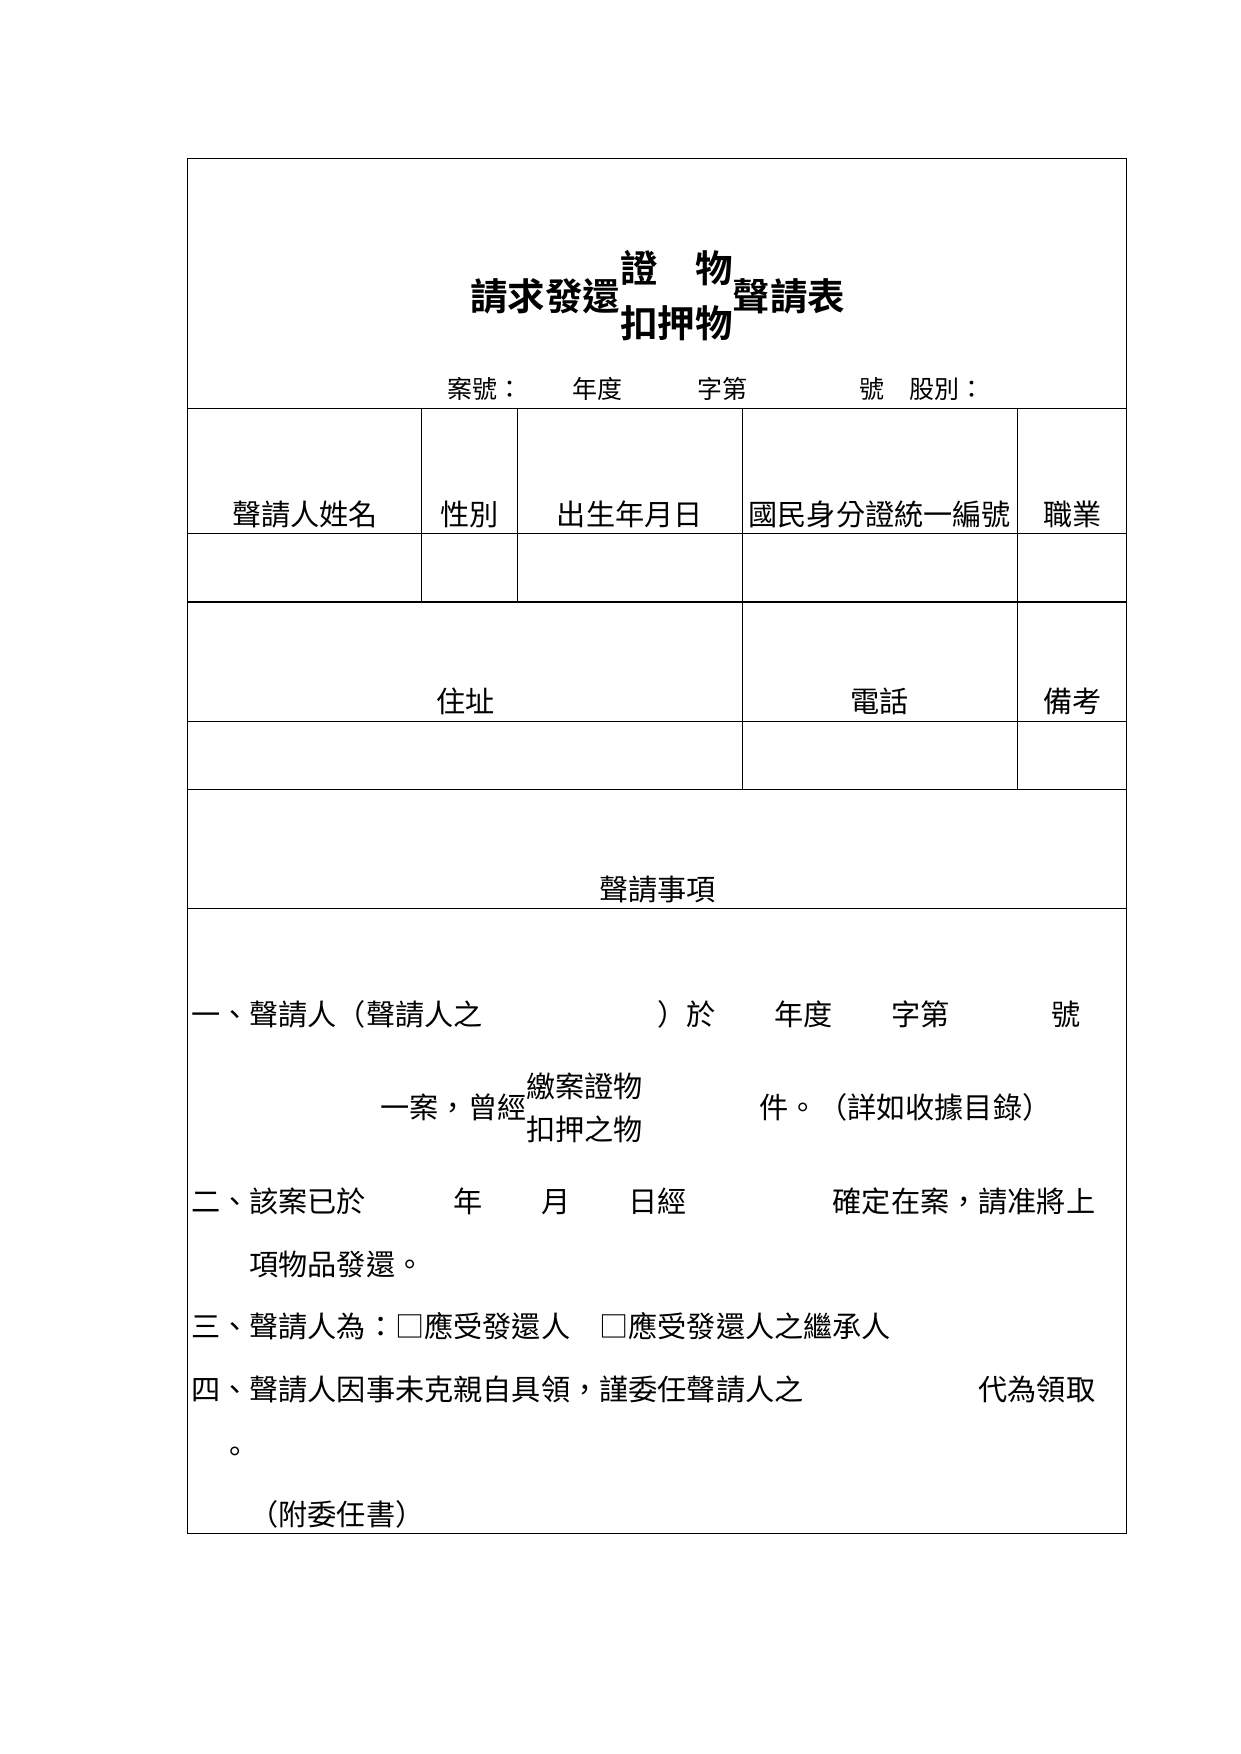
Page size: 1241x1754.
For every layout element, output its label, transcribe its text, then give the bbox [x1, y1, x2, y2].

table_cell [743, 534, 1017, 601]
table_cell 聲請人姓名 [188, 409, 421, 533]
table_cell [188, 722, 742, 789]
table_cell 備考 [1018, 603, 1126, 721]
table_cell 電話 [743, 603, 1017, 721]
table_cell 國民身分證統一編號 [743, 409, 1017, 533]
table_cell 一、聲請人（聲請人之 ）於 年度 字第 號 一案，曾經繳案證物 扣押之物 件。（詳如收據目錄） 二、該案已於 年 月 日經 確定在案，請准將上 項物品發還。 三、聲請人為：□應受發還人 □應受發還人之繼承人 四、聲請人因事未克親自具領，謹委任聲請人之 代為領取 。 （附委任書） [188, 909, 1126, 1533]
table_cell [188, 534, 421, 601]
table_header 請求發還證 物扣押物聲請表 案號： 年度 字第 號 股別： [188, 159, 1126, 408]
table_cell 職業 [1018, 409, 1126, 533]
table_cell [1018, 534, 1126, 601]
table_cell [743, 722, 1017, 789]
table_cell [1018, 722, 1126, 789]
table_cell 住址 [188, 603, 742, 721]
table_cell [422, 534, 517, 601]
table_cell 聲請事項 [188, 790, 1126, 908]
table_cell 出生年月日 [518, 409, 742, 533]
table_cell 性別 [422, 409, 517, 533]
table_cell [518, 534, 742, 601]
